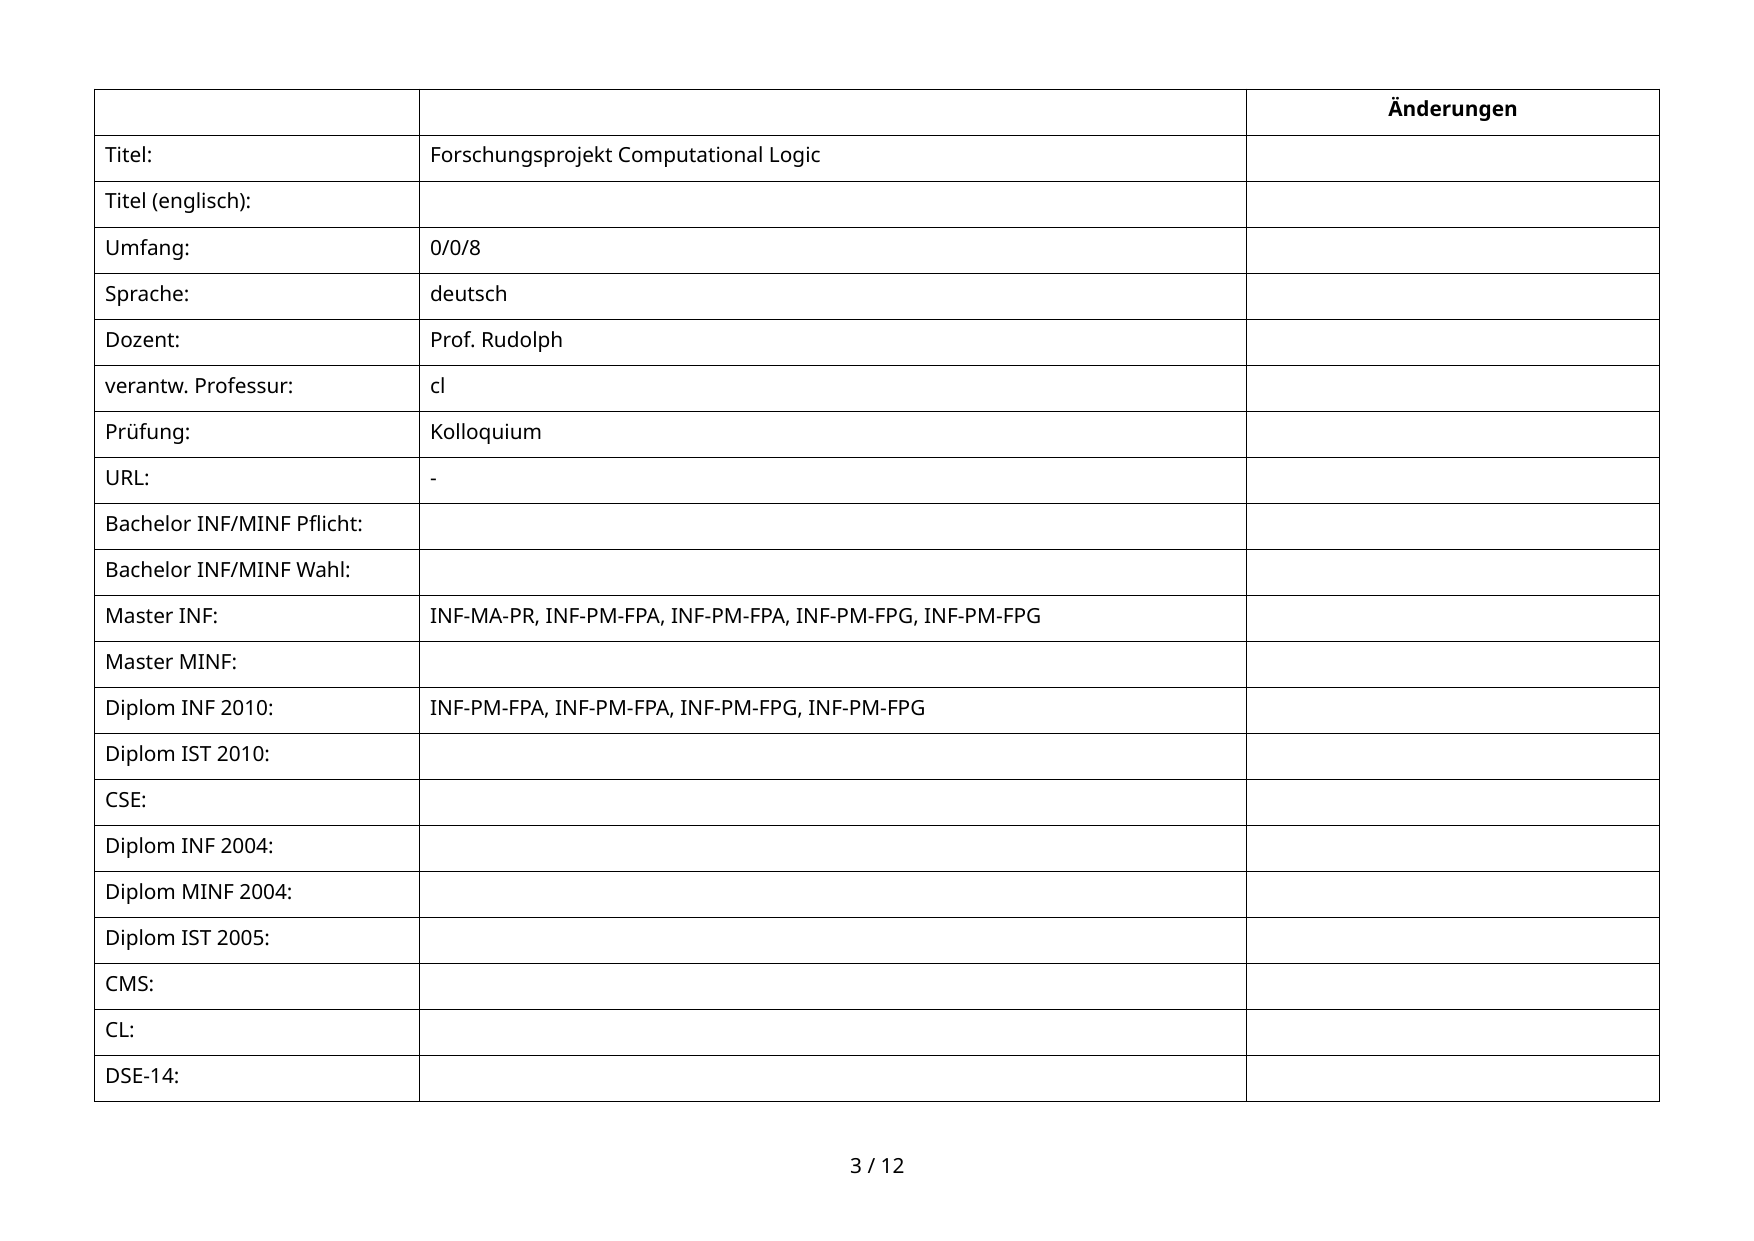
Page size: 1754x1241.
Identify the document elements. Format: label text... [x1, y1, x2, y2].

table_cell CMS: [95, 964, 419, 1009]
table_cell [1247, 826, 1659, 871]
table_cell [1247, 642, 1659, 687]
table_header [95, 90, 419, 134]
table_cell Diplom IST 2010: [95, 734, 419, 779]
table_cell Forschungsprojekt Computational Logic [420, 136, 1246, 181]
table_cell [420, 826, 1246, 871]
table_cell Titel: [95, 136, 419, 181]
table_header [420, 90, 1246, 134]
table_cell Master INF: [95, 596, 419, 641]
table_cell DSE-14: [95, 1056, 419, 1101]
table_cell Dozent: [95, 320, 419, 365]
table_cell verantw. Professur: [95, 366, 419, 411]
table_cell [1247, 734, 1659, 779]
table_cell [420, 182, 1246, 227]
table_cell Bachelor INF/MINF Pflicht: [95, 504, 419, 549]
table_cell [1247, 136, 1659, 181]
table_cell [1247, 1056, 1659, 1101]
table_cell [1247, 550, 1659, 595]
table_cell Bachelor INF/MINF Wahl: [95, 550, 419, 595]
table_cell CSE: [95, 780, 419, 825]
table_cell 0/0/8 [420, 228, 1246, 273]
table_cell Diplom INF 2004: [95, 826, 419, 871]
table_cell [1247, 458, 1659, 503]
table_cell Umfang: [95, 228, 419, 273]
table_cell [1247, 274, 1659, 319]
table_cell [1247, 872, 1659, 917]
table_cell [420, 780, 1246, 825]
table_cell [1247, 366, 1659, 411]
table_cell INF-PM-FPA, INF-PM-FPA, INF-PM-FPG, INF-PM-FPG [420, 688, 1246, 733]
table_cell [420, 1010, 1246, 1055]
table_cell cl [420, 366, 1246, 411]
table_cell [1247, 1010, 1659, 1055]
table_cell [1247, 504, 1659, 549]
table_cell Diplom INF 2010: [95, 688, 419, 733]
table_cell URL: [95, 458, 419, 503]
table_cell [1247, 596, 1659, 641]
table_cell [1247, 688, 1659, 733]
table_cell deutsch [420, 274, 1246, 319]
table_cell [1247, 182, 1659, 227]
table_cell [1247, 412, 1659, 457]
table_cell Prof. Rudolph [420, 320, 1246, 365]
table_cell [420, 1056, 1246, 1101]
table_cell [420, 550, 1246, 595]
table_cell Prüfung: [95, 412, 419, 457]
table_cell [1247, 228, 1659, 273]
table_cell INF-MA-PR, INF-PM-FPA, INF-PM-FPA, INF-PM-FPG, INF-PM-FPG [420, 596, 1246, 641]
table_header Änderungen [1247, 90, 1659, 134]
table_cell CL: [95, 1010, 419, 1055]
table_cell [420, 964, 1246, 1009]
table_cell Master MINF: [95, 642, 419, 687]
table_cell [420, 642, 1246, 687]
table_cell [420, 918, 1246, 963]
table_cell Diplom IST 2005: [95, 918, 419, 963]
table_cell [1247, 918, 1659, 963]
table_cell - [420, 458, 1246, 503]
table_cell Diplom MINF 2004: [95, 872, 419, 917]
table_cell Kolloquium [420, 412, 1246, 457]
table_cell [1247, 320, 1659, 365]
table_cell [420, 734, 1246, 779]
table_cell [420, 504, 1246, 549]
table_cell [420, 872, 1246, 917]
table_cell [1247, 780, 1659, 825]
table_cell [1247, 964, 1659, 1009]
table_cell Sprache: [95, 274, 419, 319]
table_cell Titel (englisch): [95, 182, 419, 227]
